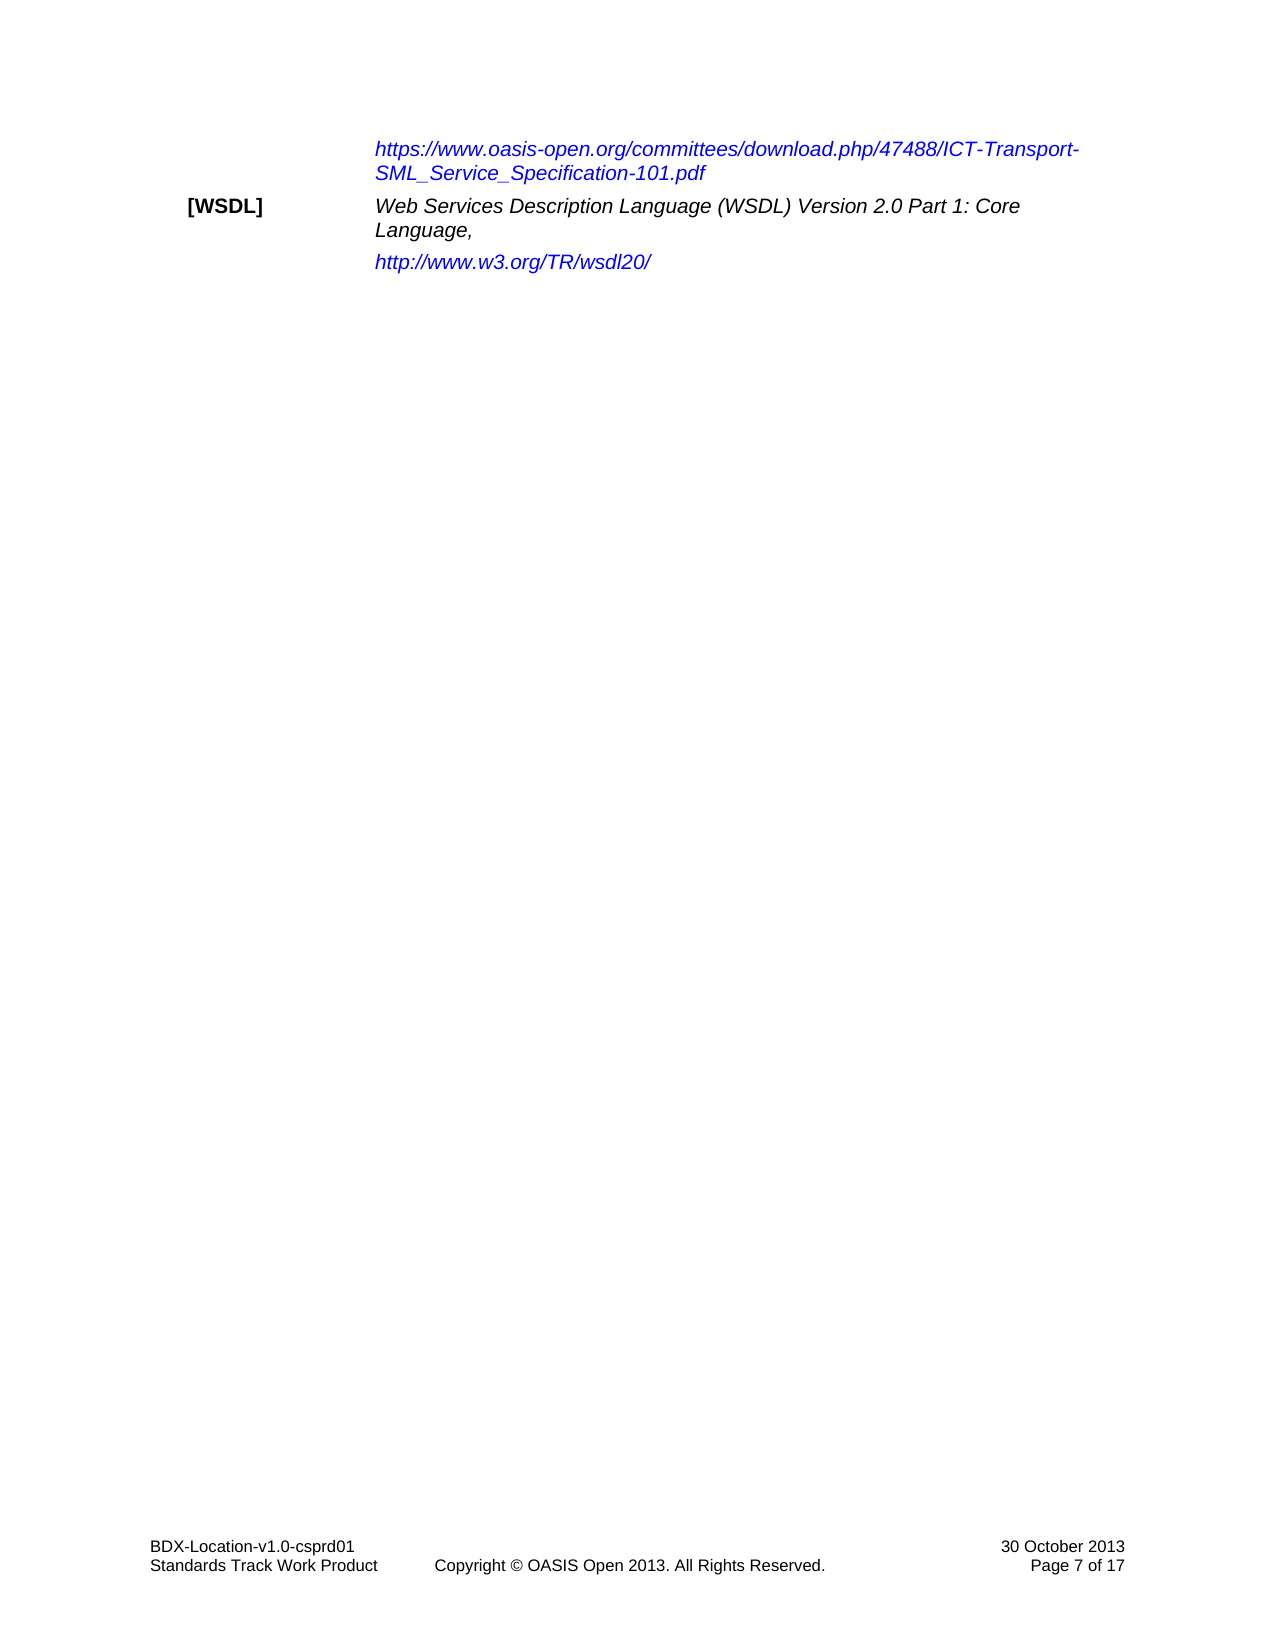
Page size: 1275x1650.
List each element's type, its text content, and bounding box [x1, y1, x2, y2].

text [WSDL] Web Services Description Language (WSDL) Version 2.0 Part 1: Core Language, [187, 193, 1125, 241]
text https://www.oasis-open.org/committees/download.php/47488/ICT-Transport-SML_Service_Specification-101.pdf [187, 137, 1125, 185]
text http://www.w3.org/TR/wsdl20/ [187, 250, 1125, 274]
